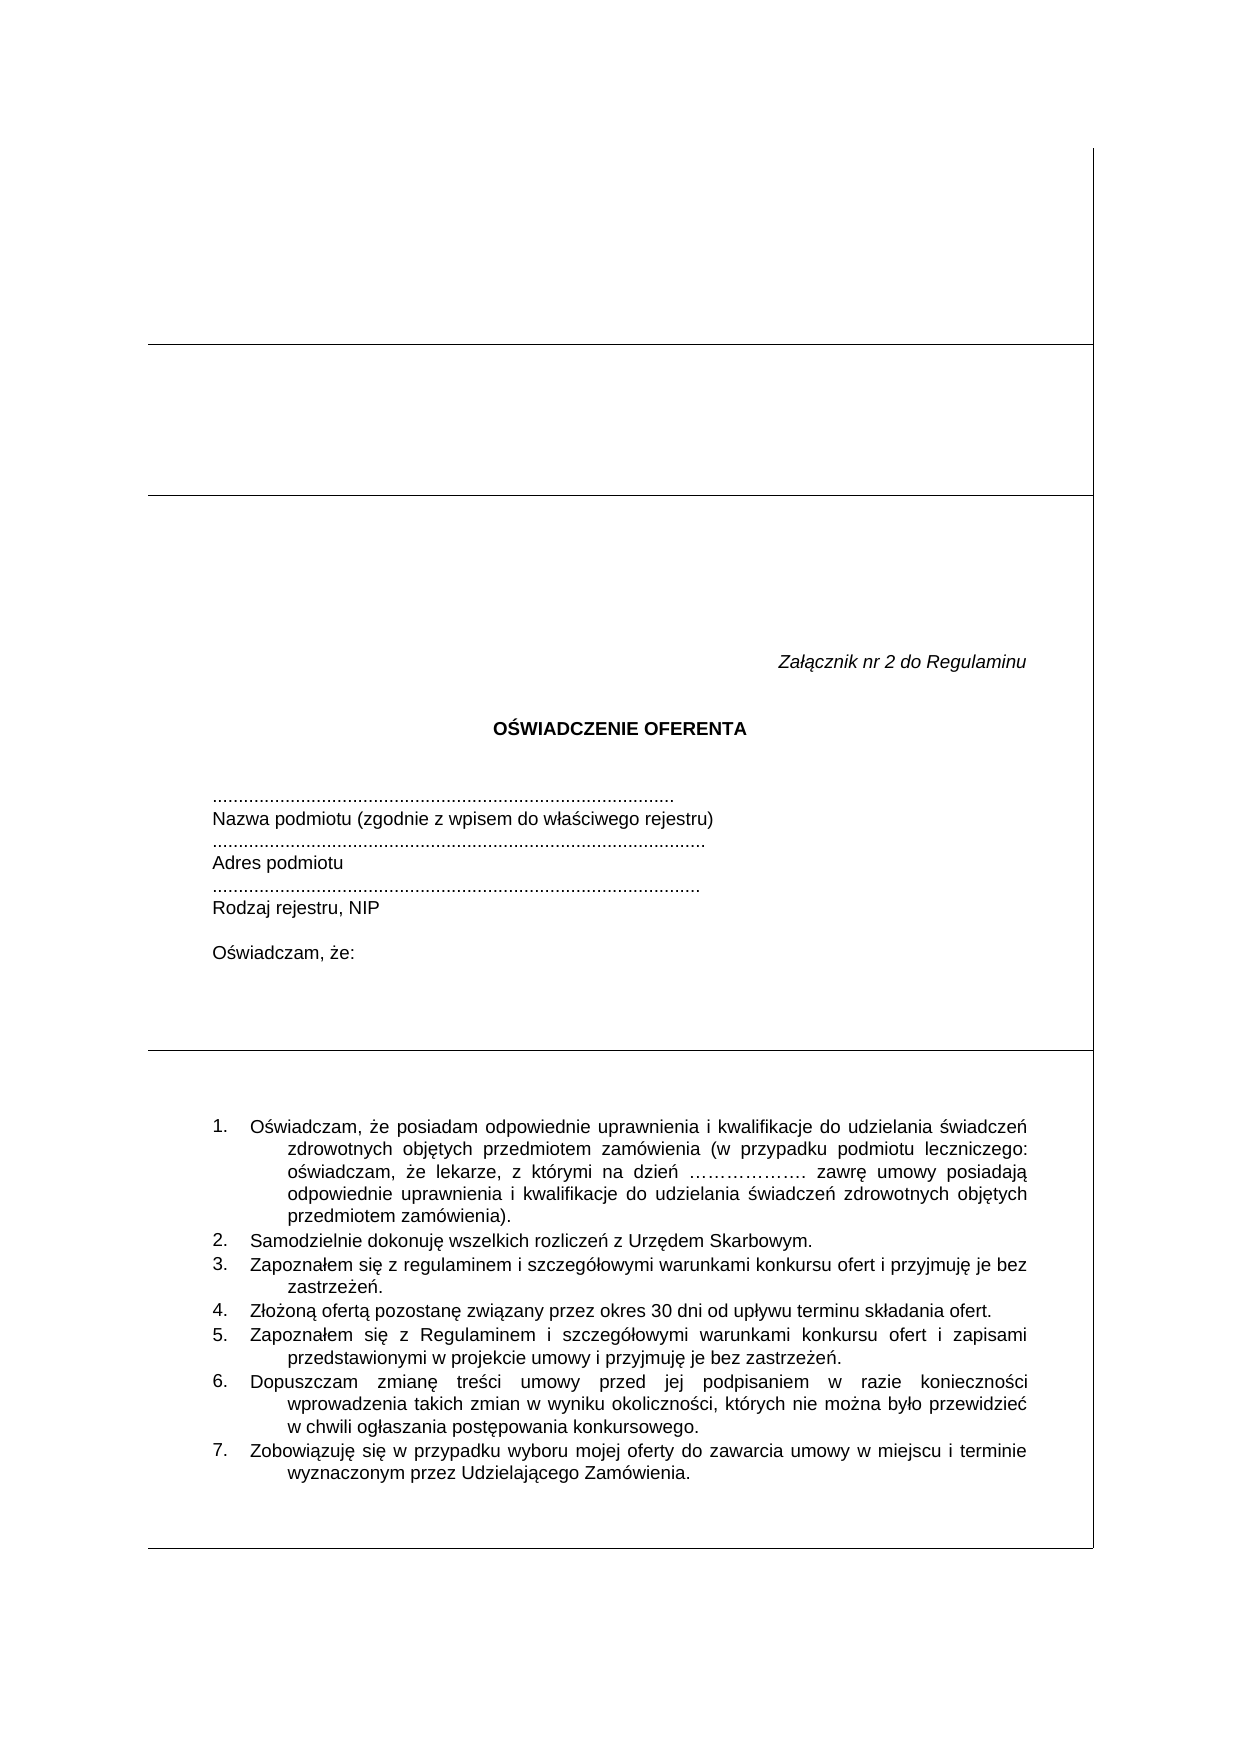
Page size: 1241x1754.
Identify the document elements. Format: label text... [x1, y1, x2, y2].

text Nazwa podmiotu (zgodnie z wpisem do właściwego rejestru) [147, 806, 1093, 829]
list Złożoną ofertą pozostanę związany przez okres 30 dni od upływu terminu składania ofert. [148, 1235, 1093, 1259]
list Zobowiązuję się w przypadku wyboru mojej oferty do zawarcia umowy w miejscu i terminie wyznaczonym przez Udzielającego Zamówienia. [148, 1374, 1093, 1548]
list Oświadczam, że posiadam odpowiednie uprawnienia i kwalifikacje do udzielania świadczeń zdrowotnych objętych przedmiotem zamówienia (w przypadku podmiotu leczniczego: oświadczam, że lekarze, z którymi na dzień ………………. zawrę umowy posiadają odpowiednie uprawnienia i kwalifikacje do udzielania świadczeń zdrowotnych objętych przedmiotem zamówienia). [148, 1050, 1093, 1164]
text ......................................................................................... [147, 784, 1093, 806]
list Zapoznałem się z regulaminem i szczegółowymi warunkami konkursu ofert i przyjmuję je bez zastrzeżeń. [148, 1188, 1093, 1235]
list Zapoznałem się z Regulaminem i szczegółowymi warunkami konkursu ofert i zapisami przedstawionymi w projekcie umowy i przyjmuję je bez zastrzeżeń. [148, 1259, 1093, 1305]
text ............................................................................................... [147, 829, 1093, 851]
text Adres podmiotu [147, 851, 1093, 874]
text Rodzaj rejestru, NIP [147, 896, 1093, 918]
text .............................................................................................. [147, 874, 1093, 896]
text Oświadczam, że: [147, 941, 1093, 963]
text Załącznik nr 2 do Regulaminu [147, 650, 1093, 672]
text OŚWIADCZENIE OFERENTA [147, 717, 1093, 739]
list Dopuszczam zmianę treści umowy przed jej podpisaniem w razie konieczności wprowadzenia takich zmian w wyniku okoliczności, których nie można było przewidzieć w chwili ogłaszania postępowania konkursowego. [148, 1305, 1093, 1374]
list Samodzielnie dokonuję wszelkich rozliczeń z Urzędem Skarbowym. [148, 1164, 1093, 1188]
